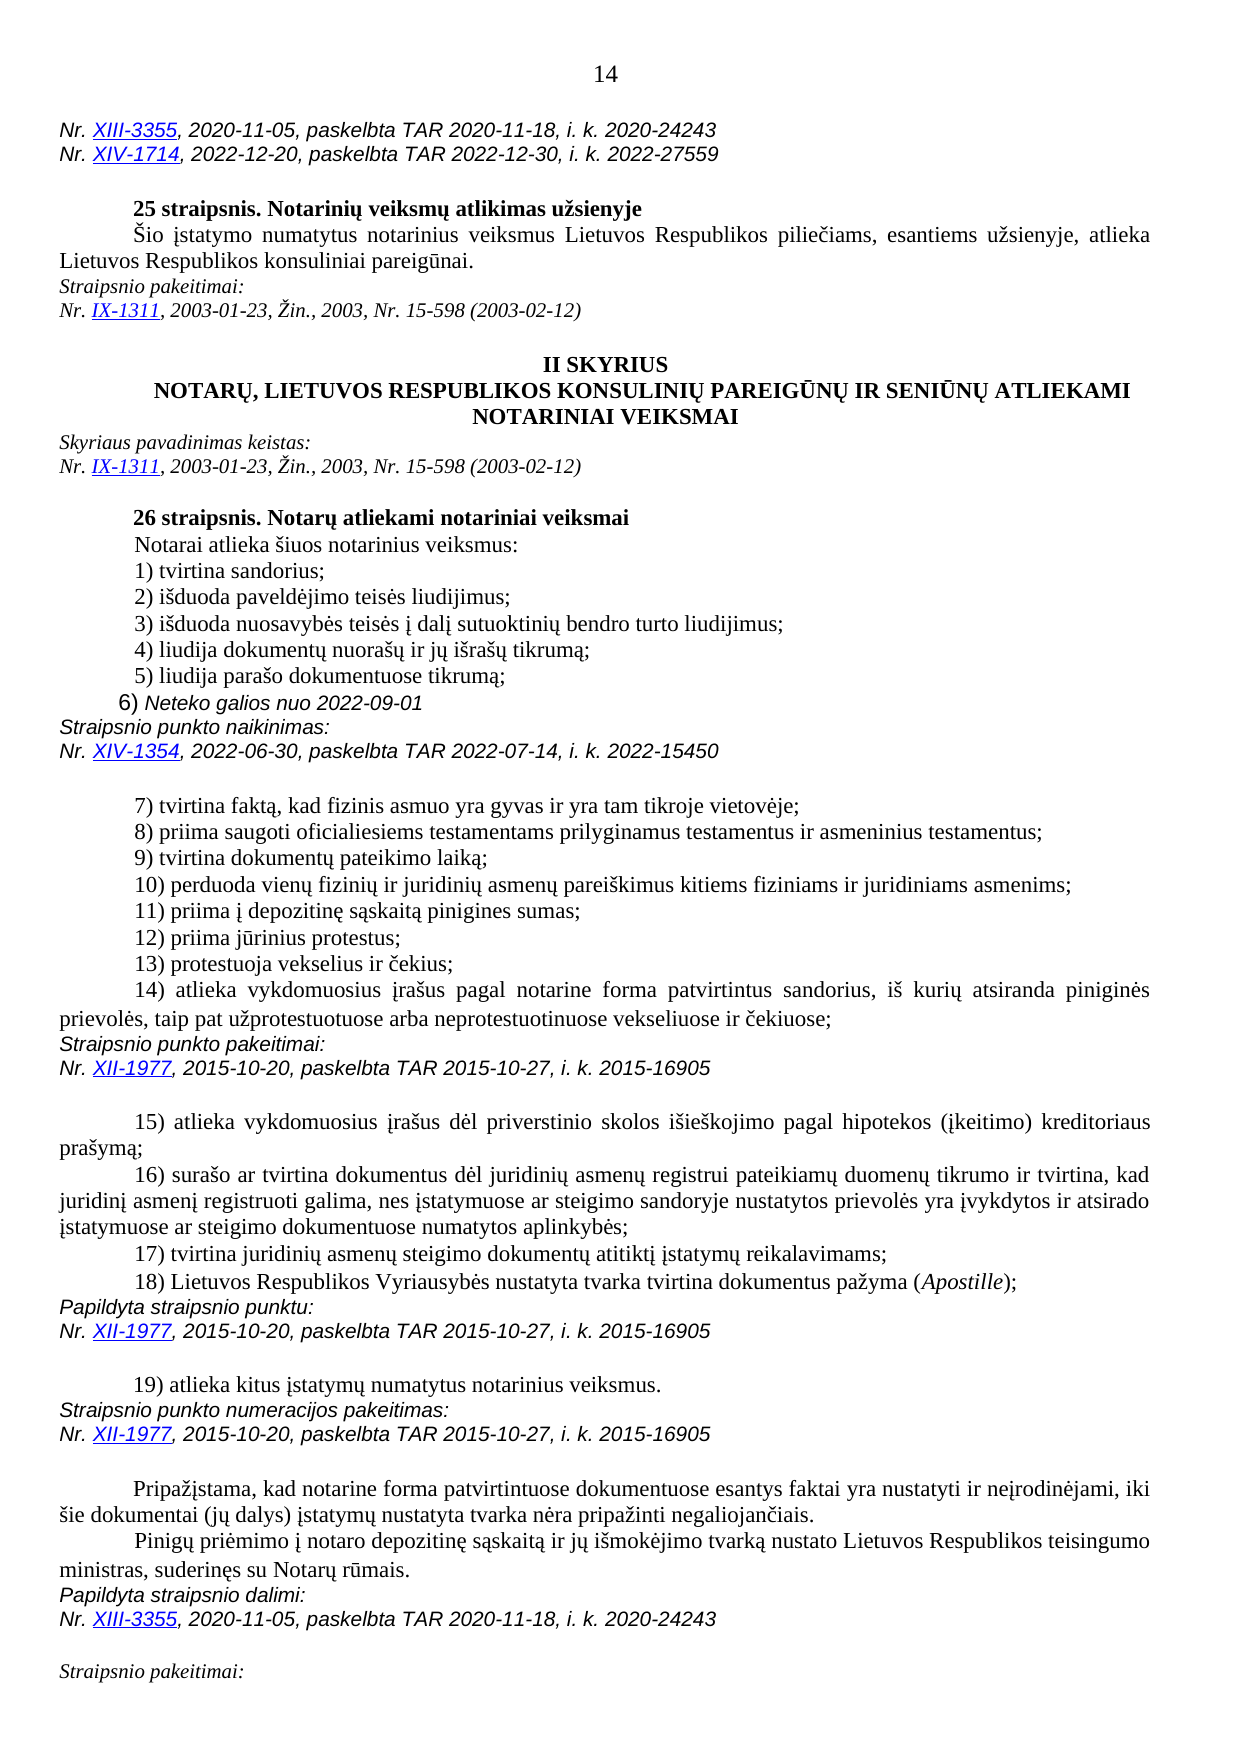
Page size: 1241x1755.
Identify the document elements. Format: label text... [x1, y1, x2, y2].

text 9) tvirtina dokumentų pateikimo laiką; [59, 844, 1152, 871]
text Straipsnio punkto pakeitimai: [59, 1031, 1152, 1055]
text Nr. XII-1977, 2015-10-20, paskelbta TAR 2015-10-27, i. k. 2015-16905 [59, 1055, 1152, 1079]
text Nr. XIV-1354, 2022-06-30, paskelbta TAR 2022-07-14, i. k. 2022-15450 [59, 739, 1152, 763]
text Nr. XIII-3355, 2020-11-05, paskelbta TAR 2020-11-18, i. k. 2020-24243 [59, 1606, 1152, 1630]
text 17) tvirtina juridinių asmenų steigimo dokumentų atitiktį įstatymų reikalavimams; [59, 1240, 1152, 1266]
text Straipsnio punkto numeracijos pakeitimas: [59, 1398, 1152, 1422]
text 25 straipsnis. Notarinių veiksmų atlikimas užsienyje [59, 195, 1152, 221]
text 14) atlieka vykdomuosius įrašus pagal notarine forma patvirtintus sandorius, iš kurių atsiranda piniginės prievolės, taip pat užprotestuotuose arba neprotestuotinuose vekseliuose ir čekiuose; [59, 976, 1152, 1031]
text Nr. XII-1977, 2015-10-20, paskelbta TAR 2015-10-27, i. k. 2015-16905 [59, 1422, 1152, 1446]
text Nr. IX-1311, 2003-01-23, Žin., 2003, Nr. 15-598 (2003-02-12) [59, 454, 1152, 478]
text 11) priima į depozitinę sąskaitą pinigines sumas; [59, 897, 1152, 923]
text Nr. XIII-3355, 2020-11-05, paskelbta TAR 2020-11-18, i. k. 2020-24243 [59, 118, 1152, 142]
text Notarai atlieka šiuos notarinius veiksmus: [59, 531, 1152, 557]
text 3) išduoda nuosavybės teisės į dalį sutuoktinių bendro turto liudijimus; [59, 610, 1152, 636]
text 12) priima jūrinius protestus; [59, 923, 1152, 950]
text 13) protestuoja vekselius ir čekius; [59, 950, 1152, 976]
text Nr. XIV-1714, 2022-12-20, paskelbta TAR 2022-12-30, i. k. 2022-27559 [59, 142, 1152, 166]
text 1) tvirtina sandorius; [59, 557, 1152, 583]
text Nr. IX-1311, 2003-01-23, Žin., 2003, Nr. 15-598 (2003-02-12) [59, 298, 1152, 322]
text 16) surašo ar tvirtina dokumentus dėl juridinių asmenų registrui pateikiamų duomenų tikrumo ir tvirtina, kad juridinį asmenį registruoti galima, nes įstatymuose ar steigimo sandoryje nustatytos prievolės yra įvykdytos ir atsirado įstatymuose ar steigimo dokumentuose numatytos aplinkybės; [59, 1161, 1152, 1240]
text 18) Lietuvos Respublikos Vyriausybės nustatyta tvarka tvirtina dokumentus pažyma (Apostille); [59, 1266, 1152, 1295]
text II SKYRIUS [59, 351, 1152, 377]
text 4) liudija dokumentų nuorašų ir jų išrašų tikrumą; [59, 636, 1152, 662]
text 10) perduoda vienų fizinių ir juridinių asmenų pareiškimus kitiems fiziniams ir juridiniams asmenims; [59, 871, 1152, 897]
text Straipsnio pakeitimai: [59, 274, 1152, 298]
text NOTARŲ, LIETUVOS RESPUBLIKOS KONSULINIŲ PAREIGŪNŲ IR SENIŪNŲ ATLIEKAMI NOTARINIAI VEIKSMAI [59, 377, 1152, 430]
text Nr. XII-1977, 2015-10-20, paskelbta TAR 2015-10-27, i. k. 2015-16905 [59, 1319, 1152, 1343]
text Papildyta straipsnio punktu: [59, 1295, 1152, 1319]
text 15) atlieka vykdomuosius įrašus dėl priverstinio skolos išieškojimo pagal hipotekos (įkeitimo) kreditoriaus prašymą; [59, 1108, 1152, 1161]
text Skyriaus pavadinimas keistas: [59, 430, 1152, 454]
text Pripažįstama, kad notarine forma patvirtintuose dokumentuose esantys faktai yra nustatyti ir neįrodinėjami, iki šie dokumentai (jų dalys) įstatymų nustatyta tvarka nėra pripažinti negaliojančiais. [59, 1474, 1152, 1527]
text 2) išduoda paveldėjimo teisės liudijimus; [59, 583, 1152, 610]
text 19) atlieka kitus įstatymų numatytus notarinius veiksmus. [59, 1372, 1152, 1398]
text 6) Neteko galios nuo 2022-09-01 [59, 689, 1152, 715]
text Straipsnio punkto naikinimas: [59, 715, 1152, 739]
text 8) priima saugoti oficialiesiems testamentams prilyginamus testamentus ir asmeninius testamentus; [59, 818, 1152, 844]
text Straipsnio pakeitimai: [59, 1659, 1152, 1683]
text Šio įstatymo numatytus notarinius veiksmus Lietuvos Respublikos piliečiams, esantiems užsienyje, atlieka Lietuvos Respublikos konsuliniai pareigūnai. [59, 221, 1152, 274]
text Pinigų priėmimo į notaro depozitinę sąskaitą ir jų išmokėjimo tvarką nustato Lietuvos Respublikos teisingumo ministras, suderinęs su Notarų rūmais. [59, 1527, 1152, 1582]
text 5) liudija parašo dokumentuose tikrumą; [59, 662, 1152, 689]
text Papildyta straipsnio dalimi: [59, 1582, 1152, 1606]
text 7) tvirtina faktą, kad fizinis asmuo yra gyvas ir yra tam tikroje vietovėje; [59, 792, 1152, 818]
text 26 straipsnis. Notarų atliekami notariniai veiksmai [59, 504, 1152, 531]
